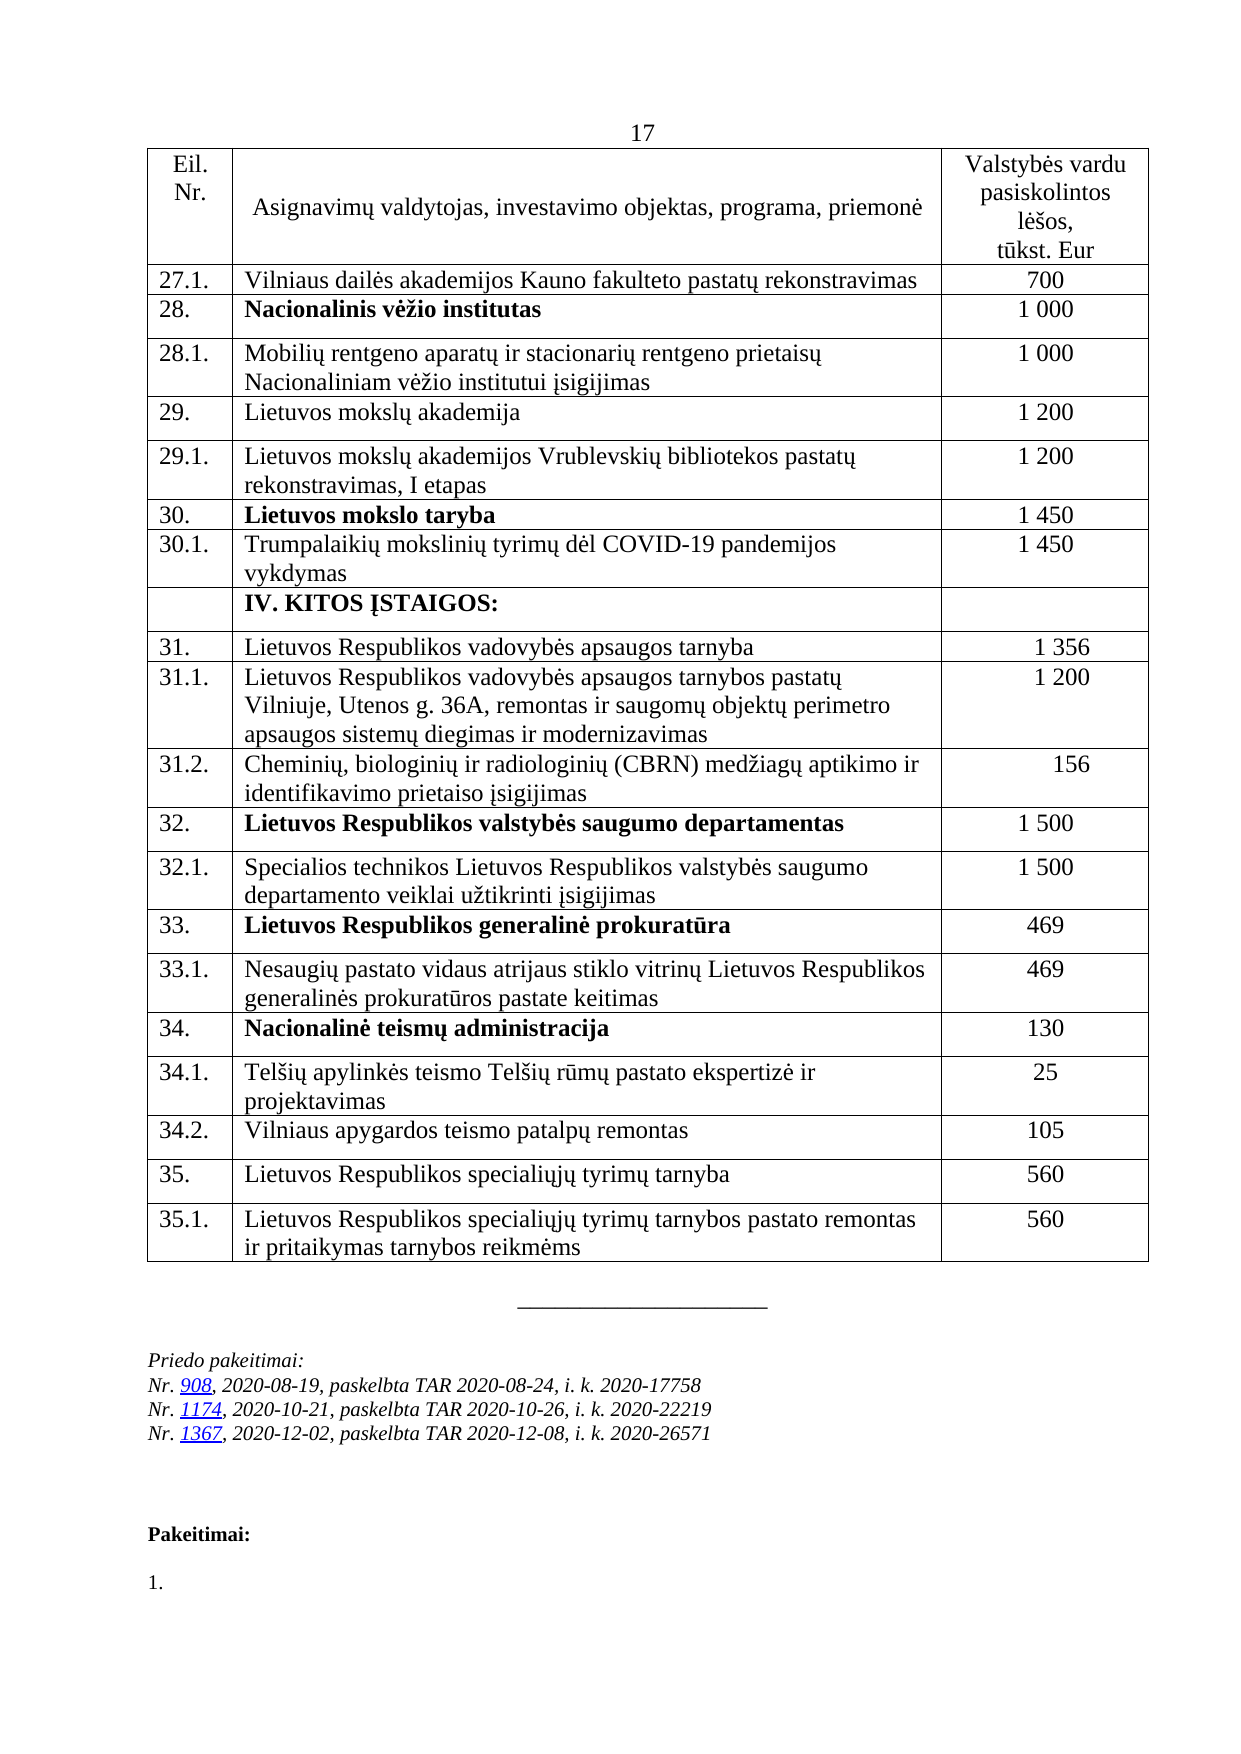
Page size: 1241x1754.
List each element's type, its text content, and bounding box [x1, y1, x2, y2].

table_cell 29.1. [148, 441, 232, 499]
table_cell 29. [148, 397, 232, 440]
table_cell 105 [942, 1116, 1148, 1158]
text –––––––––––––––––––– [148, 1291, 1137, 1320]
table_cell 156 [942, 749, 1148, 807]
table_cell 28. [148, 295, 232, 337]
table_cell 35.1. [148, 1204, 232, 1261]
table_cell Lietuvos Respublikos specialiųjų tyrimų tarnyba [233, 1160, 941, 1203]
table_cell 1 450 [942, 500, 1148, 528]
table_cell 34. [148, 1013, 232, 1056]
table_cell 1 200 [942, 662, 1148, 748]
table_cell 1 200 [942, 397, 1148, 440]
table_cell 30.1. [148, 530, 232, 587]
table_cell 33. [148, 910, 232, 953]
table_cell Telšių apylinkės teismo Telšių rūmų pastato ekspertizė ir projektavimas [233, 1057, 941, 1114]
text Priedo pakeitimai: [148, 1348, 1137, 1372]
table_header Valstybės vardu pasiskolintos lėšos, tūkst. Eur [942, 149, 1148, 264]
table_cell Lietuvos Respublikos valstybės saugumo departamentas [233, 808, 941, 851]
table_cell 1 000 [942, 295, 1148, 337]
table_cell 1 500 [942, 852, 1148, 909]
table_cell Lietuvos Respublikos specialiųjų tyrimų tarnybos pastato remontas ir pritaikymas tarnybos reikmėms [233, 1204, 941, 1261]
table_header Asignavimų valdytojas, investavimo objektas, programa, priemonė [233, 149, 941, 264]
table_cell Nacionalinis vėžio institutas [233, 295, 941, 337]
table_cell 32.1. [148, 852, 232, 909]
table_cell 32. [148, 808, 232, 851]
table_cell IV. KITOS ĮSTAIGOS: [233, 588, 941, 631]
text 1. [148, 1570, 1137, 1594]
table_cell 1 200 [942, 441, 1148, 499]
table_cell [148, 588, 232, 631]
table_cell Vilniaus apygardos teismo patalpų remontas [233, 1116, 941, 1158]
text Nr. 1367, 2020-12-02, paskelbta TAR 2020-12-08, i. k. 2020-26571 [148, 1421, 1137, 1445]
table_cell Vilniaus dailės akademijos Kauno fakulteto pastatų rekonstravimas [233, 265, 941, 293]
table_cell [942, 588, 1148, 631]
table_cell 35. [148, 1160, 232, 1203]
table_cell 1 450 [942, 530, 1148, 587]
table_cell 560 [942, 1204, 1148, 1261]
table_cell Lietuvos Respublikos vadovybės apsaugos tarnyba [233, 632, 941, 661]
table_cell 469 [942, 910, 1148, 953]
table_cell Nesaugių pastato vidaus atrijaus stiklo vitrinų Lietuvos Respublikos generalinės prokuratūros pastate keitimas [233, 954, 941, 1012]
table_cell Cheminių, biologinių ir radiologinių (CBRN) medžiagų aptikimo ir identifikavimo prietaiso įsigijimas [233, 749, 941, 807]
table_cell Mobilių rentgeno aparatų ir stacionarių rentgeno prietaisų Nacionaliniam vėžio institutui įsigijimas [233, 339, 941, 396]
table_header Eil. Nr. [148, 149, 232, 264]
table_cell 469 [942, 954, 1148, 1012]
table_cell Specialios technikos Lietuvos Respublikos valstybės saugumo departamento veiklai užtikrinti įsigijimas [233, 852, 941, 909]
table_cell 30. [148, 500, 232, 528]
text Nr. 1174, 2020-10-21, paskelbta TAR 2020-10-26, i. k. 2020-22219 [148, 1397, 1137, 1421]
table_cell 560 [942, 1160, 1148, 1203]
table_cell 34.1. [148, 1057, 232, 1114]
table_cell Lietuvos mokslų akademija [233, 397, 941, 440]
table_cell 1 356 [942, 632, 1148, 661]
table_cell Nacionalinė teismų administracija [233, 1013, 941, 1056]
table_cell 130 [942, 1013, 1148, 1056]
table_cell 33.1. [148, 954, 232, 1012]
table_cell Lietuvos Respublikos vadovybės apsaugos tarnybos pastatų Vilniuje, Utenos g. 36A, remontas ir saugomų objektų perimetro apsaugos sistemų diegimas ir modernizavimas [233, 662, 941, 748]
table_cell Lietuvos mokslų akademijos Vrublevskių bibliotekos pastatų rekonstravimas, I etapas [233, 441, 941, 499]
table_cell Lietuvos Respublikos generalinė prokuratūra [233, 910, 941, 953]
table_cell 1 500 [942, 808, 1148, 851]
text Pakeitimai: [148, 1522, 1137, 1546]
table_cell 700 [942, 265, 1148, 293]
table_cell 25 [942, 1057, 1148, 1114]
table_cell 31. [148, 632, 232, 661]
table_cell 31.1. [148, 662, 232, 748]
table_cell 31.2. [148, 749, 232, 807]
table_cell 27.1. [148, 265, 232, 293]
table_cell 34.2. [148, 1116, 232, 1158]
table_cell 1 000 [942, 339, 1148, 396]
table_cell 28.1. [148, 339, 232, 396]
text Nr. 908, 2020-08-19, paskelbta TAR 2020-08-24, i. k. 2020-17758 [148, 1372, 1137, 1397]
table_cell Trumpalaikių mokslinių tyrimų dėl COVID-19 pandemijos vykdymas [233, 530, 941, 587]
table_cell Lietuvos mokslo taryba [233, 500, 941, 528]
